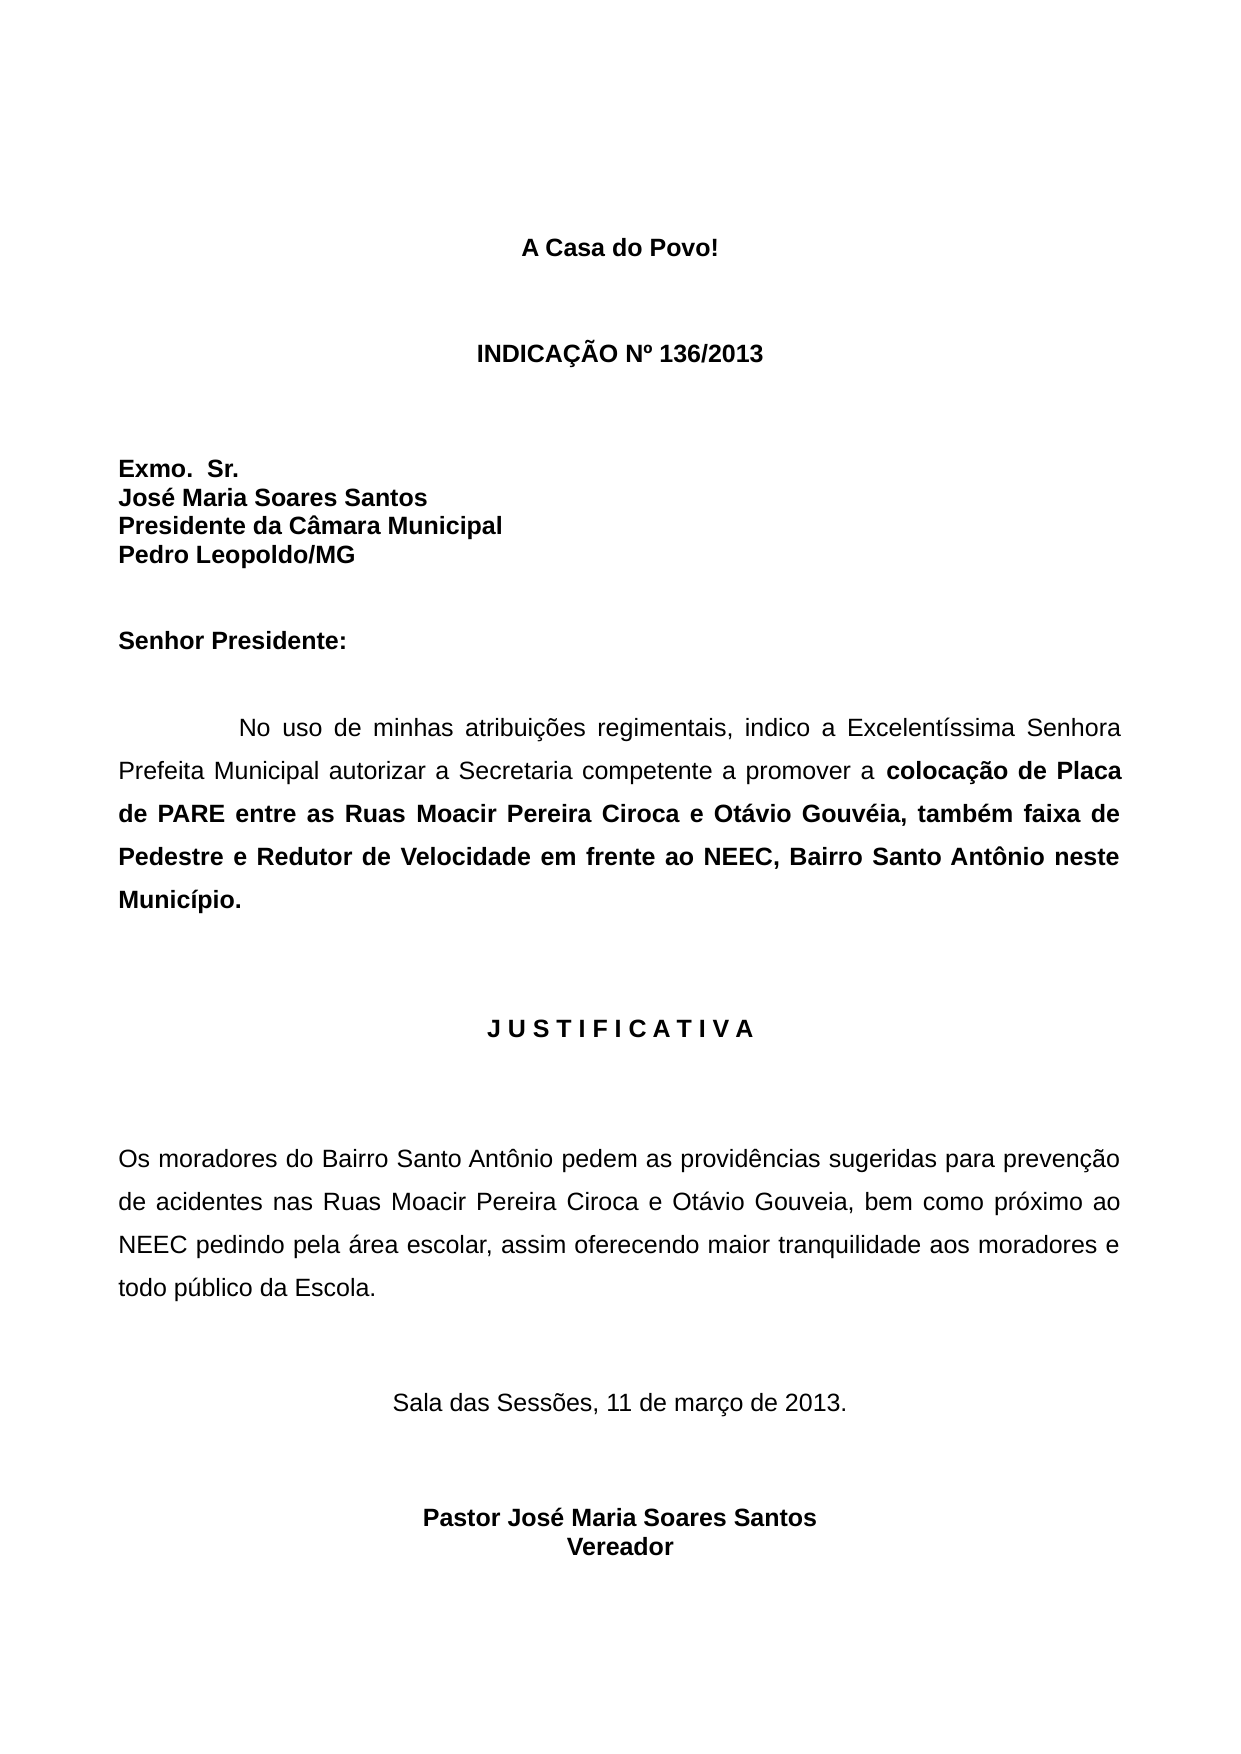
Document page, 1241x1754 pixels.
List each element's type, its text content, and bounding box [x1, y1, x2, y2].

text A Casa do Povo! [118, 233, 1122, 262]
text Sala das Sessões, 11 de março de 2013. [118, 1388, 1122, 1417]
text Vereador [118, 1532, 1122, 1561]
text Exmo. Sr. [118, 454, 1122, 482]
text Pedro Leopoldo/MG [118, 540, 1122, 569]
text No uso de minhas atribuições regimentais, indico a Excelentíssima Senhora Prefeita Municipal autorizar a Secretaria competente a promover a colocação de Placa de PARE entre as Ruas Moacir Pereira Ciroca e Otávio Gouvéia, também faixa de Pedestre e Redutor de Velocidade em frente ao NEEC, Bairro Santo Antônio neste Município. [118, 712, 1122, 914]
text José Maria Soares Santos [118, 482, 1122, 511]
text Pastor José Maria Soares Santos [118, 1503, 1122, 1532]
text Presidente da Câmara Municipal [118, 511, 1122, 540]
text INDICAÇÃO Nº 136/2013 [118, 339, 1122, 367]
text Os moradores do Bairro Santo Antônio pedem as providências sugeridas para prevenção de acidentes nas Ruas Moacir Pereira Ciroca e Otávio Gouveia, bem como próximo ao NEEC pedindo pela área escolar, assim oferecendo maior tranquilidade aos moradores e todo público da Escola. [118, 1144, 1122, 1302]
text J U S T I F I C A T I V A [118, 1014, 1122, 1043]
text Senhor Presidente: [118, 626, 1122, 655]
